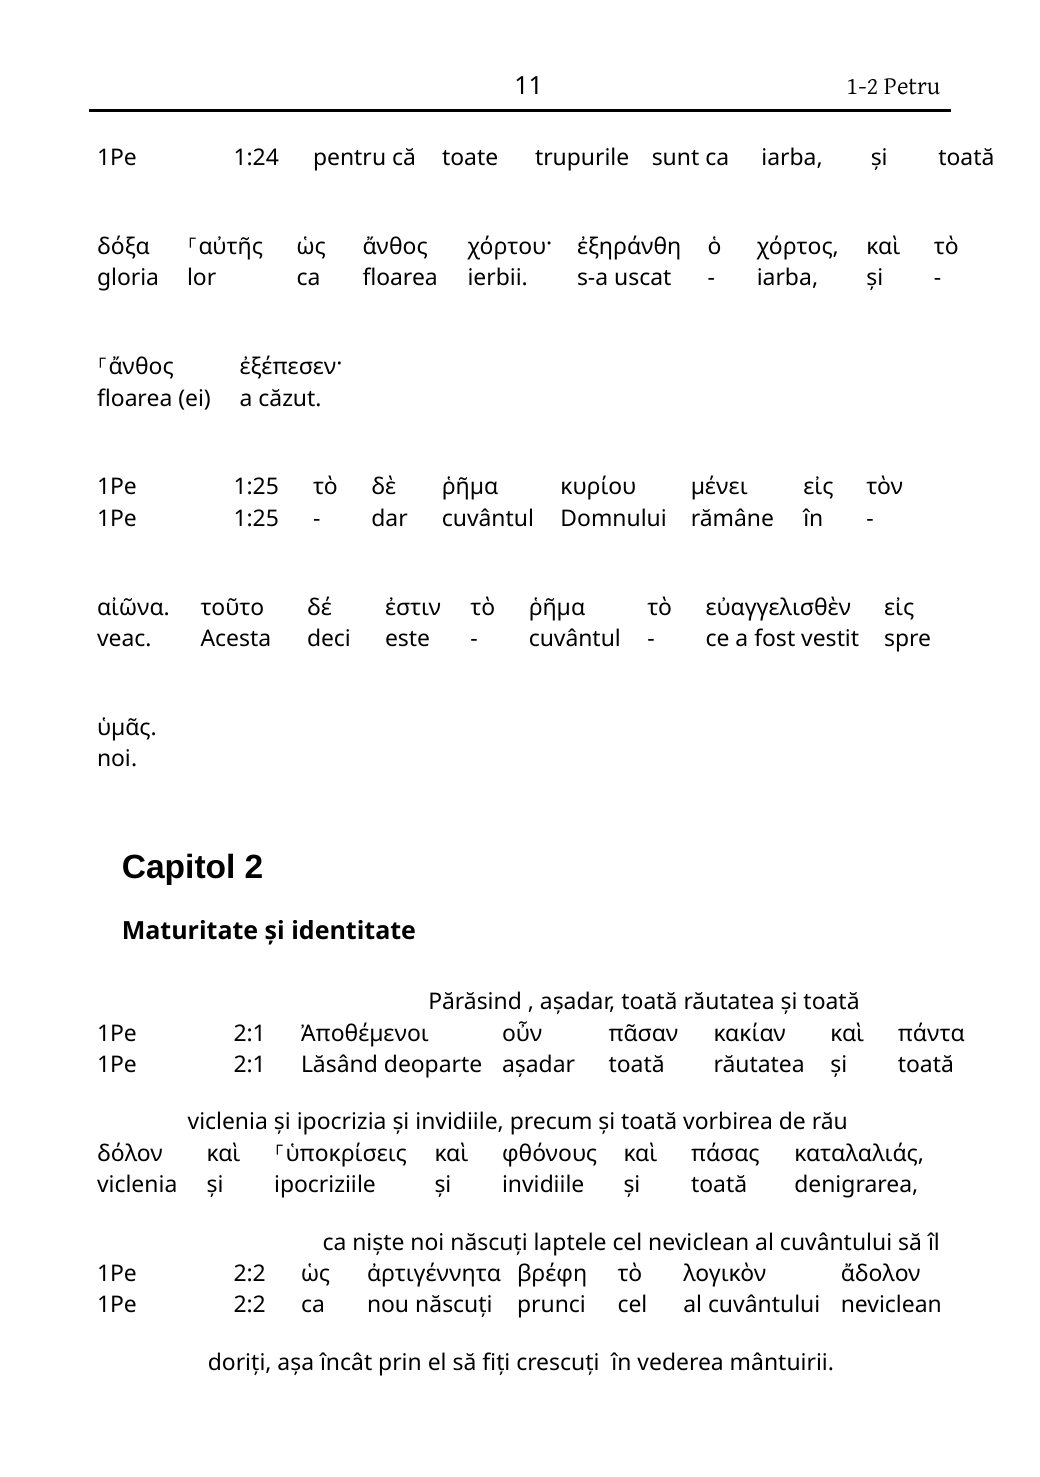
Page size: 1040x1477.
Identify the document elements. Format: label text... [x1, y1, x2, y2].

table_cell și [430, 1168, 498, 1199]
table_header [703, 199, 752, 230]
table_cell și [862, 261, 929, 293]
table_cell ὑμᾶς. [93, 711, 184, 742]
table_header [556, 439, 686, 470]
table_cell ῥῆμα [438, 470, 556, 502]
table_cell τὸ [930, 230, 988, 261]
table_header viclenia și ipocrizia și invidiile, precum și toată vorbirea de rău [93, 1105, 943, 1137]
table_header [196, 559, 303, 590]
table_header [643, 559, 701, 590]
table_header [438, 439, 556, 470]
table_header [93, 559, 196, 590]
table_cell dar [367, 502, 437, 533]
table_cell neviclean [836, 1288, 965, 1319]
table_cell iarba, [753, 261, 862, 293]
table_header [463, 199, 573, 230]
table_cell s-a uscat [573, 261, 703, 293]
table_cell 1Pe [93, 1257, 229, 1288]
table_cell 2:2 [229, 1257, 297, 1288]
table_cell 2:1 [229, 1048, 297, 1079]
table_cell Domnului [556, 502, 686, 533]
table_cell πάντα [894, 1016, 991, 1048]
table_header [229, 439, 309, 470]
table_cell și [866, 141, 934, 172]
table_cell ἀρτιγέννητα [363, 1257, 513, 1288]
table_cell καὶ [826, 1016, 893, 1048]
table_header ca niște noi născuți laptele cel neviclean al cuvântului să îl [297, 1225, 965, 1257]
table_cell invidiile [498, 1168, 619, 1199]
table_cell ⸀ἄνθος [93, 350, 235, 381]
table_cell și [202, 1168, 270, 1199]
table_cell toată [934, 141, 1027, 172]
table_cell pentru că [309, 141, 438, 172]
table_cell este [381, 622, 466, 653]
table_cell καὶ [862, 230, 929, 261]
table_cell τὸ [466, 590, 524, 622]
table_cell εὐαγγελισθὲν [701, 590, 880, 622]
table_header [93, 439, 229, 470]
table_cell ἐστιν [381, 590, 466, 622]
table_cell și [619, 1168, 687, 1199]
table_cell 1Pe [93, 502, 229, 533]
table_cell gloria [93, 261, 183, 293]
table_cell prunci [513, 1288, 613, 1319]
table_header [862, 199, 929, 230]
table_header [862, 439, 932, 470]
table_cell πᾶσαν [604, 1016, 709, 1048]
table_cell veac. [93, 622, 196, 653]
table_cell φθόνους [498, 1137, 619, 1168]
table_header [303, 559, 381, 590]
table_cell toată [894, 1048, 991, 1079]
table_cell - [862, 502, 932, 533]
table_cell ὡς [297, 1257, 363, 1288]
table_cell λογικὸν [679, 1257, 836, 1288]
table_cell iarba, [757, 141, 866, 172]
table_header [753, 199, 862, 230]
table_header Părăsind , așadar, toată răutatea și toată [297, 985, 991, 1016]
table_cell cuvântul [438, 502, 556, 533]
table_header [235, 319, 369, 350]
table_cell - [309, 502, 367, 533]
table_header doriți, așa încât prin el să fiți crescuți în vederea mântuirii. [93, 1346, 949, 1377]
table_cell Acesta [196, 622, 303, 653]
table_cell δόλον [93, 1137, 202, 1168]
table_cell κυρίου [556, 470, 686, 502]
table_cell noi. [93, 742, 184, 773]
table_header [466, 559, 524, 590]
table_cell sunt ca [648, 141, 757, 172]
table_cell ἄνθος [358, 230, 463, 261]
table_header [367, 439, 437, 470]
table_cell ῥῆμα [524, 590, 643, 622]
table_cell πάσας [687, 1137, 790, 1168]
table_cell εἰς [880, 590, 961, 622]
table_cell cuvântul [524, 622, 643, 653]
table_cell καταλαλιάς, [790, 1137, 943, 1168]
table_header [309, 439, 367, 470]
table_header [93, 679, 184, 711]
table_cell rămâne [686, 502, 799, 533]
table_cell - [466, 622, 524, 653]
table_cell δὲ [367, 470, 437, 502]
table_cell așadar [498, 1048, 604, 1079]
table_cell toată [604, 1048, 709, 1079]
table_cell și [826, 1048, 893, 1079]
table_cell viclenia [93, 1168, 202, 1199]
table_cell τοῦτο [196, 590, 303, 622]
table_cell ἐξηράνθη [573, 230, 703, 261]
table_cell al cuvântului [679, 1288, 836, 1319]
table_header [183, 199, 292, 230]
table_cell 1Pe [93, 1288, 229, 1319]
table_cell εἰς [799, 470, 862, 502]
table_cell τὸ [643, 590, 701, 622]
table_header [229, 1225, 297, 1257]
table_header [930, 199, 988, 230]
table_cell floarea [358, 261, 463, 293]
table_header [292, 199, 358, 230]
table_cell răutatea [709, 1048, 826, 1079]
subtitle Capitol 2 [92, 847, 948, 885]
table_cell denigrarea, [790, 1168, 943, 1199]
subtitle Maturitate și identitate [92, 912, 948, 946]
table_cell nou născuți [363, 1288, 513, 1319]
table_header [93, 319, 235, 350]
table_cell floarea (ei) [93, 381, 235, 413]
table_cell deci [303, 622, 381, 653]
table_cell αἰῶνα. [93, 590, 196, 622]
table_cell 1:25 [229, 502, 309, 533]
table_cell ⸀αὐτῆς [183, 230, 292, 261]
table_cell ὡς [292, 230, 358, 261]
table_cell ἐξέπεσεν· [235, 350, 369, 381]
table_cell καὶ [202, 1137, 270, 1168]
table_header [686, 439, 799, 470]
table_cell δόξα [93, 230, 183, 261]
table_cell ipocriziile [270, 1168, 430, 1199]
table_cell a căzut. [235, 381, 369, 413]
table_cell τὸν [862, 470, 932, 502]
table_cell τὸ [309, 470, 367, 502]
table_header [381, 559, 466, 590]
table_cell Ἀποθέμενοι [297, 1016, 498, 1048]
table_cell 1Pe [93, 470, 229, 502]
table_cell ⸀ὑποκρίσεις [270, 1137, 430, 1168]
table_cell spre [880, 622, 961, 653]
table_cell ἄδολον [836, 1257, 965, 1288]
table_cell 1Pe [93, 1016, 229, 1048]
table_header [229, 985, 297, 1016]
table_header [524, 559, 643, 590]
table_header [573, 199, 703, 230]
table_cell în [799, 502, 862, 533]
table_cell οὖν [498, 1016, 604, 1048]
table_cell 2:2 [229, 1288, 297, 1319]
table_cell 1Pe [93, 141, 229, 172]
table_cell δέ [303, 590, 381, 622]
table_cell lor [183, 261, 292, 293]
table_cell ca [292, 261, 358, 293]
table_header [93, 1225, 229, 1257]
table_header [880, 559, 961, 590]
table_cell trupurile [531, 141, 647, 172]
table_cell ὁ [703, 230, 752, 261]
table_cell toate [438, 141, 531, 172]
table_cell ca [297, 1288, 363, 1319]
table_cell 1Pe [93, 1048, 229, 1079]
table_cell βρέφη [513, 1257, 613, 1288]
table_cell 1:25 [229, 470, 309, 502]
table_cell τὸ [613, 1257, 679, 1288]
table_cell κακίαν [709, 1016, 826, 1048]
table_header [93, 199, 183, 230]
table_cell χόρτου· [463, 230, 573, 261]
table_cell Lăsând deoparte [297, 1048, 498, 1079]
table_cell καὶ [619, 1137, 687, 1168]
table_cell - [703, 261, 752, 293]
table_header [701, 559, 880, 590]
table_cell μένει [686, 470, 799, 502]
table_cell καὶ [430, 1137, 498, 1168]
table_cell toată [687, 1168, 790, 1199]
table_cell 2:1 [229, 1016, 297, 1048]
table_header [93, 985, 229, 1016]
table_cell 1:24 [229, 141, 309, 172]
table_cell χόρτος, [753, 230, 862, 261]
table_cell ierbii. [463, 261, 573, 293]
table_cell - [643, 622, 701, 653]
table_cell - [930, 261, 988, 293]
table_header [799, 439, 862, 470]
table_header [358, 199, 463, 230]
table_cell cel [613, 1288, 679, 1319]
table_cell ce a fost vestit [701, 622, 880, 653]
